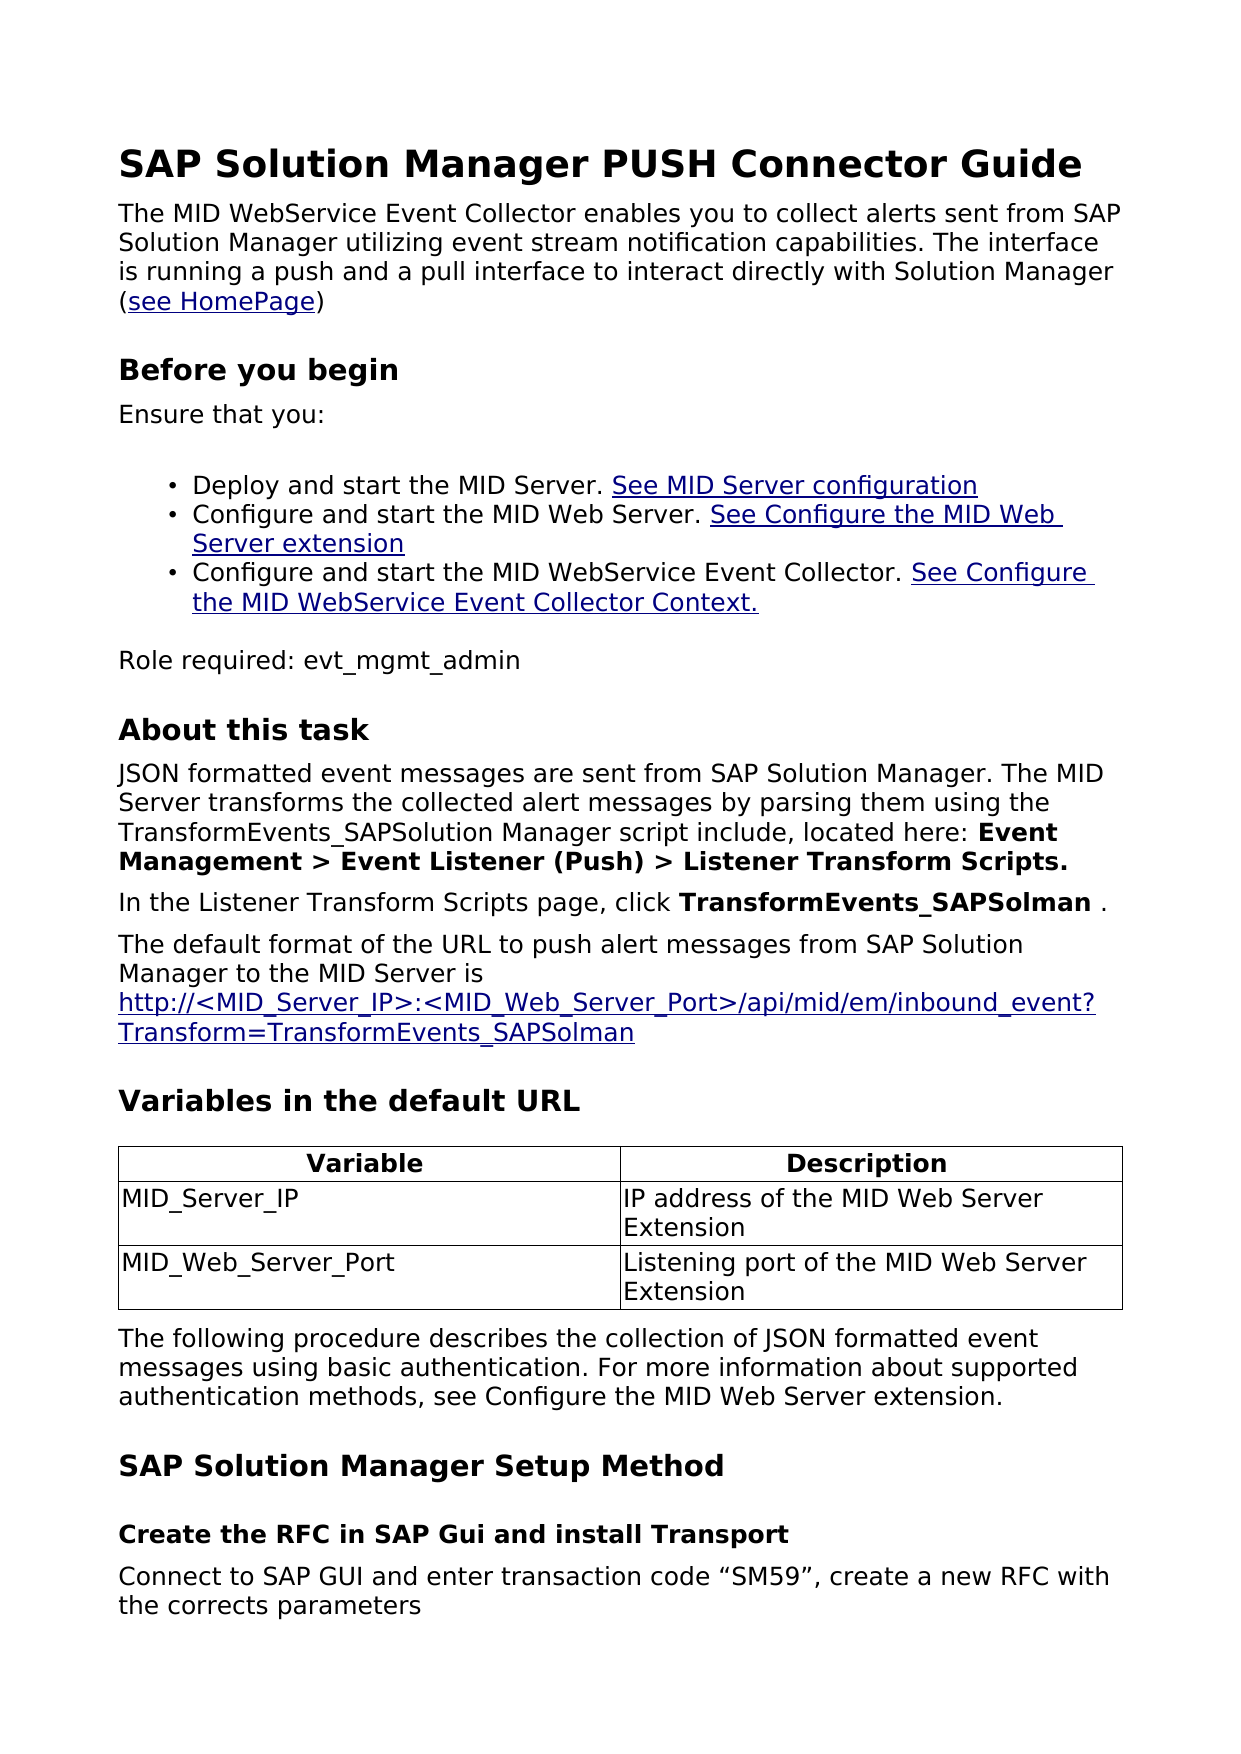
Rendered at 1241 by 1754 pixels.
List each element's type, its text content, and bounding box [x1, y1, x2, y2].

text In the Listener Transform Scripts page, click TransformEvents_SAPSolman . [118, 889, 1122, 918]
text Role required: evt_mgmt_admin [118, 646, 1122, 676]
table_header Description [621, 1147, 1122, 1181]
subtitle Variables in the default URL [118, 1084, 1122, 1118]
subtitle SAP Solution Manager PUSH Connector Guide [118, 143, 1122, 187]
subtitle SAP Solution Manager Setup Method [118, 1449, 1122, 1483]
text Ensure that you: [118, 400, 1122, 429]
list Deploy and start the MID Server. See MID Server configuration [177, 471, 1122, 500]
text The MID WebService Event Collector enables you to collect alerts sent from SAP Solution Manager utilizing event stream notification capabilities. The interface is running a push and a pull interface to interact directly with Solution Manager (see HomePage) [118, 199, 1122, 316]
text The default format of the URL to push alert messages from SAP Solution Manager to the MID Server is http://<MID_Server_IP>:<MID_Web_Server_Port>/api/mid/em/inbound_event?Transform=TransformEvents_SAPSolman [118, 930, 1122, 1047]
subtitle Create the RFC in SAP Gui and install Transport [118, 1521, 1122, 1550]
table_cell Listening port of the MID Web Server Extension [621, 1246, 1122, 1309]
text JSON formatted event messages are sent from SAP Solution Manager. The MID Server transforms the collected alert messages by parsing them using the TransformEvents_SAPSolution Manager script include, located here: Event Management > Event Listener (Push) > Listener Transform Scripts. [118, 759, 1122, 876]
list Configure and start the MID Web Server. See Configure the MID Web Server extension [177, 500, 1122, 558]
table_cell IP address of the MID Web Server Extension [621, 1182, 1122, 1245]
text The following procedure describes the collection of JSON formatted event messages using basic authentication. For more information about supported authentication methods, see Configure the MID Web Server extension. [118, 1324, 1122, 1412]
list Configure and start the MID WebService Event Collector. See Configure the MID WebService Event Collector Context. [177, 558, 1122, 617]
table_cell MID_Server_IP [119, 1182, 620, 1245]
text Connect to SAP GUI and enter transaction code “SM59”, create a new RFC with the corrects parameters [118, 1562, 1122, 1621]
subtitle Before you begin [118, 353, 1122, 387]
table_header Variable [119, 1147, 620, 1181]
table_cell MID_Web_Server_Port [119, 1246, 620, 1309]
subtitle About this task [118, 713, 1122, 747]
